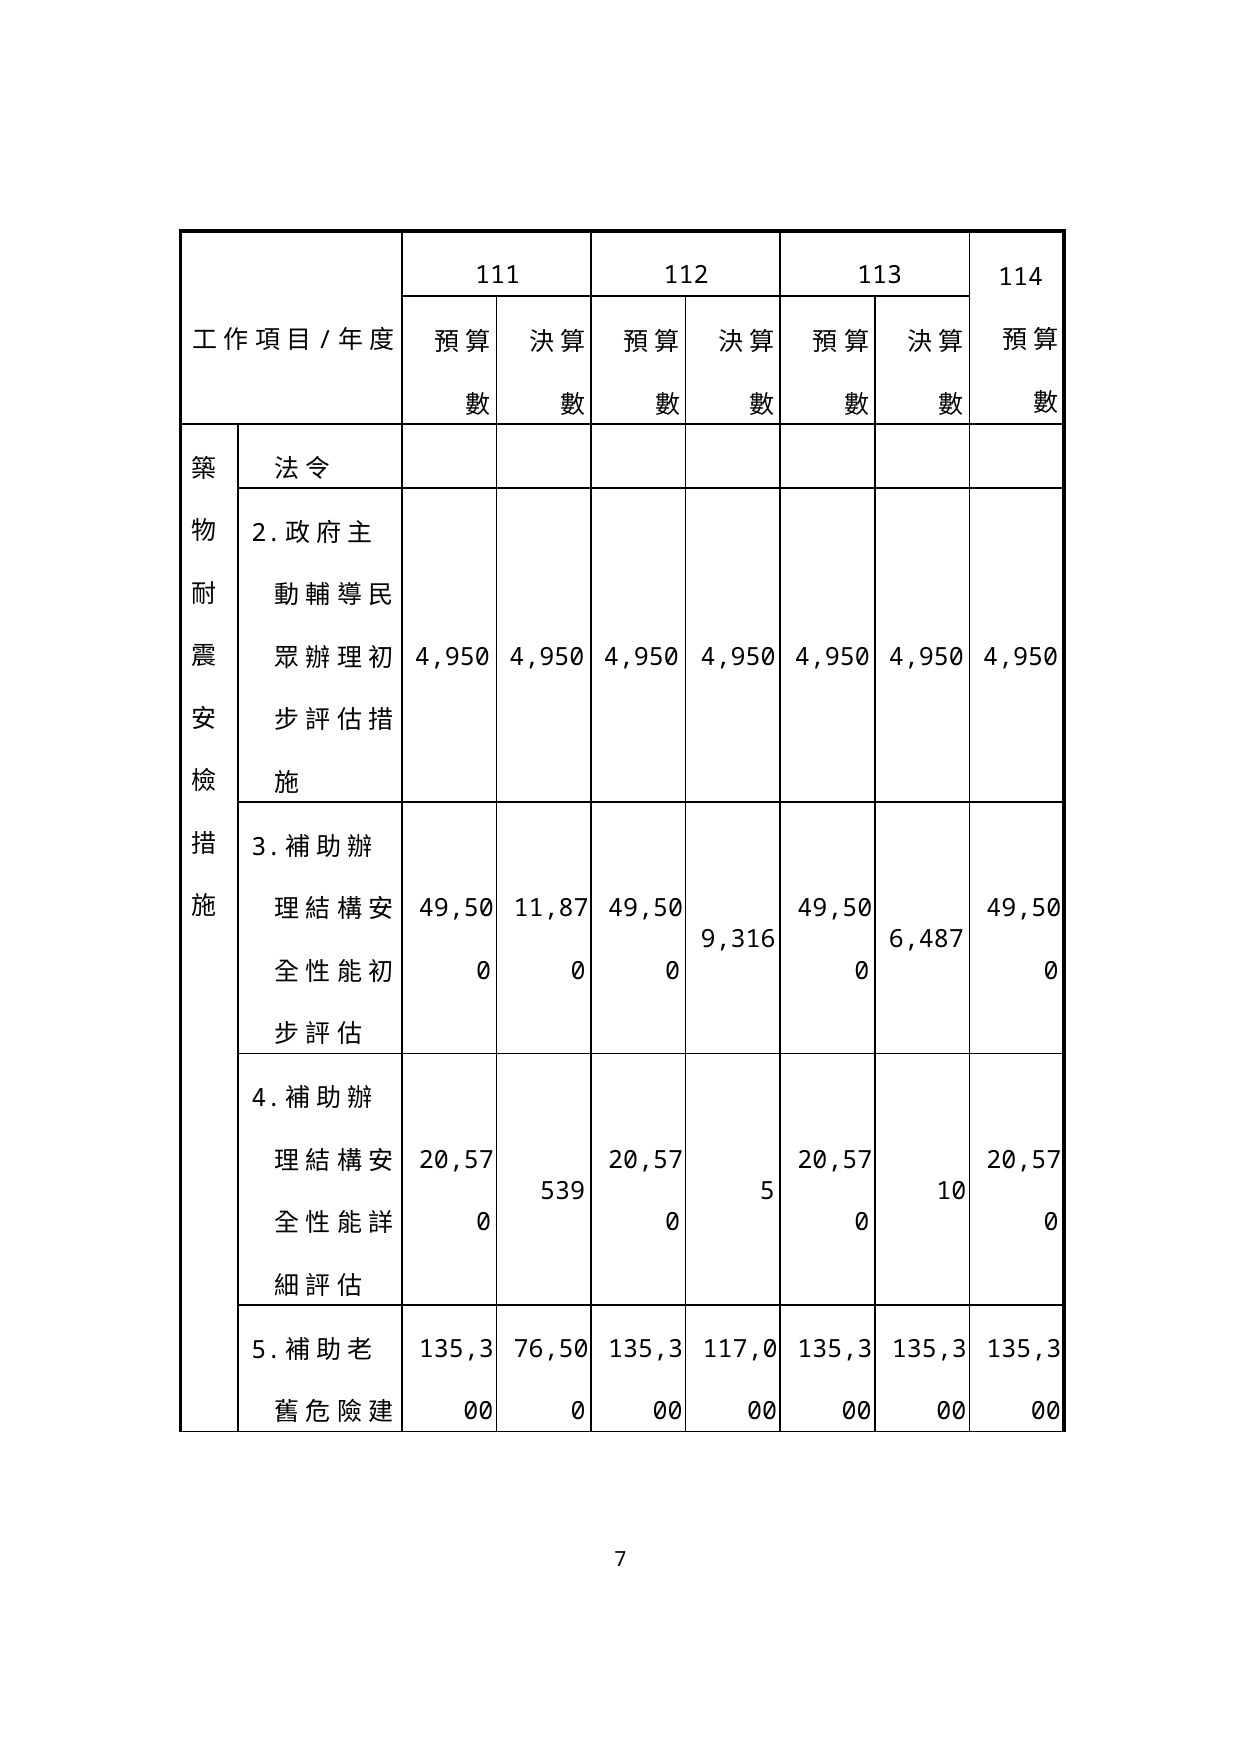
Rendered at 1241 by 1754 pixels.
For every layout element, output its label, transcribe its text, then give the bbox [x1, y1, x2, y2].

table_cell 135,300 [403, 1306, 496, 1431]
table_cell [781, 425, 874, 487]
table_cell 49,500 [970, 803, 1062, 1053]
table_cell 49,500 [403, 803, 496, 1053]
table_cell 4,950 [876, 489, 969, 801]
table_cell 135,300 [781, 1306, 874, 1431]
table_cell 築 物耐 震安 檢措 施 [182, 425, 237, 1431]
table_cell 預算數 [403, 297, 496, 423]
table_cell 135,300 [876, 1306, 969, 1431]
table_cell 76,500 [497, 1306, 590, 1431]
table_cell 決算數 [876, 297, 969, 423]
table_cell 10 [876, 1054, 969, 1304]
table_cell 4,950 [497, 489, 590, 801]
table_header 112 [592, 233, 779, 295]
table_cell 決算數 [497, 297, 590, 423]
table_cell [970, 425, 1062, 487]
table_header 114 預算數 [970, 233, 1062, 423]
table_header 113 [781, 233, 969, 295]
table_cell 20,570 [970, 1054, 1062, 1304]
table_cell 法令 [239, 425, 401, 487]
table_cell 決算數 [686, 297, 779, 423]
table_cell 4,950 [781, 489, 874, 801]
table_cell 2.政府主動輔導民眾辦理初步評估措施 [239, 489, 401, 801]
table_cell 135,300 [970, 1306, 1062, 1431]
table_header 111 [403, 233, 590, 295]
table_cell 539 [497, 1054, 590, 1304]
table_cell 4,950 [970, 489, 1062, 801]
table_cell [686, 425, 779, 487]
table_cell 20,570 [592, 1054, 685, 1304]
table_cell 11,870 [497, 803, 590, 1053]
table_cell 4.補助辦理結構安全性能詳細評估 [239, 1054, 401, 1304]
table_cell 49,500 [592, 803, 685, 1053]
table_cell 4,950 [592, 489, 685, 801]
table_cell [497, 425, 590, 487]
table_cell 預算數 [592, 297, 685, 423]
table_cell [403, 425, 496, 487]
table_cell 20,570 [781, 1054, 874, 1304]
table_cell 5.補助老舊危險建 [239, 1306, 401, 1431]
table_cell 4,950 [403, 489, 496, 801]
table_cell 預算數 [781, 297, 874, 423]
table_cell 49,500 [781, 803, 874, 1053]
table_cell 4,950 [686, 489, 779, 801]
table_cell 135,300 [592, 1306, 685, 1431]
table_cell [876, 425, 969, 487]
table_cell 3.補助辦理結構安全性能初步評估 [239, 803, 401, 1053]
table_cell 9,316 [686, 803, 779, 1053]
table_cell 117,000 [686, 1306, 779, 1431]
table_header 工作項目/年度 [182, 233, 401, 423]
table_cell 20,570 [403, 1054, 496, 1304]
table_cell 6,487 [876, 803, 969, 1053]
table_cell [592, 425, 685, 487]
table_cell 5 [686, 1054, 779, 1304]
